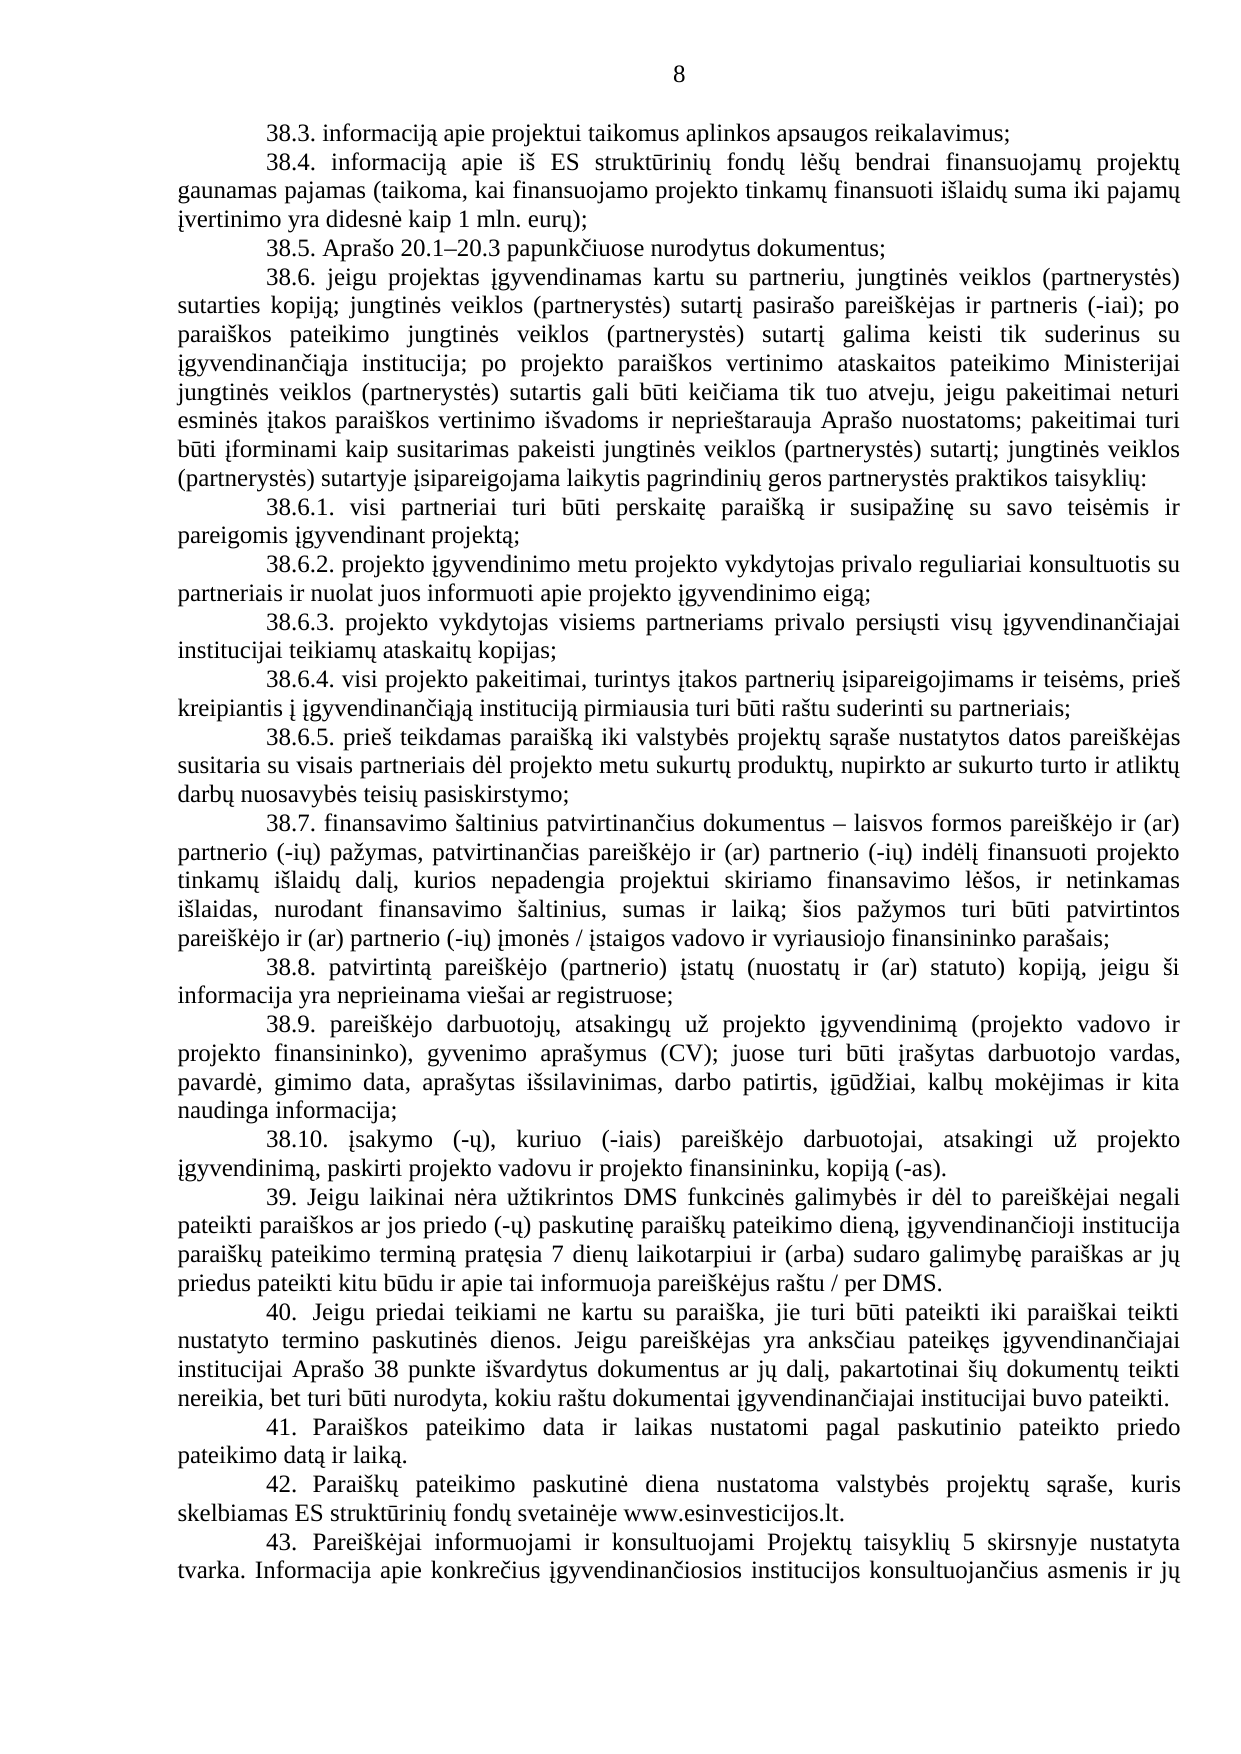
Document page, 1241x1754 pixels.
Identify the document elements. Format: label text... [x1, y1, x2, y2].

text 38.6.2. projekto įgyvendinimo metu projekto vykdytojas privalo reguliariai konsultuotis su partneriais ir nuolat juos informuoti apie projekto įgyvendinimo eigą; [177, 549, 1181, 607]
text 40. Jeigu priedai teikiami ne kartu su paraiška, jie turi būti pateikti iki paraiškai teikti nustatyto termino paskutinės dienos. Jeigu pareiškėjas yra anksčiau pateikęs įgyvendinančiajai institucijai Aprašo 38 punkte išvardytus dokumentus ar jų dalį, pakartotinai šių dokumentų teikti nereikia, bet turi būti nurodyta, kokiu raštu dokumentai įgyvendinančiajai institucijai buvo pateikti. [177, 1297, 1181, 1412]
text 38.6.5. prieš teikdamas paraišką iki valstybės projektų sąraše nustatytos datos pareiškėjas susitaria su visais partneriais dėl projekto metu sukurtų produktų, nupirkto ar sukurto turto ir atliktų darbų nuosavybės teisių pasiskirstymo; [177, 722, 1181, 808]
text 38.6.3. projekto vykdytojas visiems partneriams privalo persiųsti visų įgyvendinančiajai institucijai teikiamų ataskaitų kopijas; [177, 607, 1181, 664]
text 38.10. įsakymo (-ų), kuriuo (-iais) pareiškėjo darbuotojai, atsakingi už projekto įgyvendinimą, paskirti projekto vadovu ir projekto finansininku, kopiją (-as). [177, 1124, 1181, 1182]
text 38.6. jeigu projektas įgyvendinamas kartu su partneriu, jungtinės veiklos (partnerystės) sutarties kopiją; jungtinės veiklos (partnerystės) sutartį pasirašo pareiškėjas ir partneris (-iai); po paraiškos pateikimo jungtinės veiklos (partnerystės) sutartį galima keisti tik suderinus su įgyvendinančiąja institucija; po projekto paraiškos vertinimo ataskaitos pateikimo Ministerijai jungtinės veiklos (partnerystės) sutartis gali būti keičiama tik tuo atveju, jeigu pakeitimai neturi esminės įtakos paraiškos vertinimo išvadoms ir neprieštarauja Aprašo nuostatoms; pakeitimai turi būti įforminami kaip susitarimas pakeisti jungtinės veiklos (partnerystės) sutartį; jungtinės veiklos (partnerystės) sutartyje įsipareigojama laikytis pagrindinių geros partnerystės praktikos taisyklių: [177, 262, 1181, 492]
text 39. Jeigu laikinai nėra užtikrintos DMS funkcinės galimybės ir dėl to pareiškėjai negali pateikti paraiškos ar jos priedo (-ų) paskutinę paraiškų pateikimo dieną, įgyvendinančioji institucija paraiškų pateikimo terminą pratęsia 7 dienų laikotarpiui ir (arba) sudaro galimybę paraiškas ar jų priedus pateikti kitu būdu ir apie tai informuoja pareiškėjus raštu / per DMS. [177, 1182, 1181, 1297]
text 43. Pareiškėjai informuojami ir konsultuojami Projektų taisyklių 5 skirsnyje nustatyta tvarka. Informacija apie konkrečius įgyvendinančiosios institucijos konsultuojančius asmenis ir jų [177, 1527, 1181, 1584]
text 38.5. Aprašo 20.1–20.3 papunkčiuose nurodytus dokumentus; [177, 233, 1181, 262]
text 38.4. informaciją apie iš ES struktūrinių fondų lėšų bendrai finansuojamų projektų gaunamas pajamas (taikoma, kai finansuojamo projekto tinkamų finansuoti išlaidų suma iki pajamų įvertinimo yra didesnė kaip 1 mln. eurų); [177, 147, 1181, 233]
text 38.7. finansavimo šaltinius patvirtinančius dokumentus – laisvos formos pareiškėjo ir (ar) partnerio (-ių) pažymas, patvirtinančias pareiškėjo ir (ar) partnerio (-ių) indėlį finansuoti projekto tinkamų išlaidų dalį, kurios nepadengia projektui skiriamo finansavimo lėšos, ir netinkamas išlaidas, nurodant finansavimo šaltinius, sumas ir laiką; šios pažymos turi būti patvirtintos pareiškėjo ir (ar) partnerio (-ių) įmonės / įstaigos vadovo ir vyriausiojo finansininko parašais; [177, 808, 1181, 952]
text 42. Paraiškų pateikimo paskutinė diena nustatoma valstybės projektų sąraše, kuris skelbiamas ES struktūrinių fondų svetainėje www.esinvesticijos.lt. [177, 1469, 1181, 1527]
text 38.8. patvirtintą pareiškėjo (partnerio) įstatų (nuostatų ir (ar) statuto) kopiją, jeigu ši informacija yra neprieinama viešai ar registruose; [177, 952, 1181, 1009]
text 41. Paraiškos pateikimo data ir laikas nustatomi pagal paskutinio pateikto priedo pateikimo datą ir laiką. [177, 1412, 1181, 1469]
text 38.9. pareiškėjo darbuotojų, atsakingų už projekto įgyvendinimą (projekto vadovo ir projekto finansininko), gyvenimo aprašymus (CV); juose turi būti įrašytas darbuotojo vardas, pavardė, gimimo data, aprašytas išsilavinimas, darbo patirtis, įgūdžiai, kalbų mokėjimas ir kita naudinga informacija; [177, 1009, 1181, 1124]
text 38.3. informaciją apie projektui taikomus aplinkos apsaugos reikalavimus; [177, 118, 1181, 147]
text 38.6.1. visi partneriai turi būti perskaitę paraišką ir susipažinę su savo teisėmis ir pareigomis įgyvendinant projektą; [177, 492, 1181, 549]
text 38.6.4. visi projekto pakeitimai, turintys įtakos partnerių įsipareigojimams ir teisėms, prieš kreipiantis į įgyvendinančiąją instituciją pirmiausia turi būti raštu suderinti su partneriais; [177, 664, 1181, 722]
